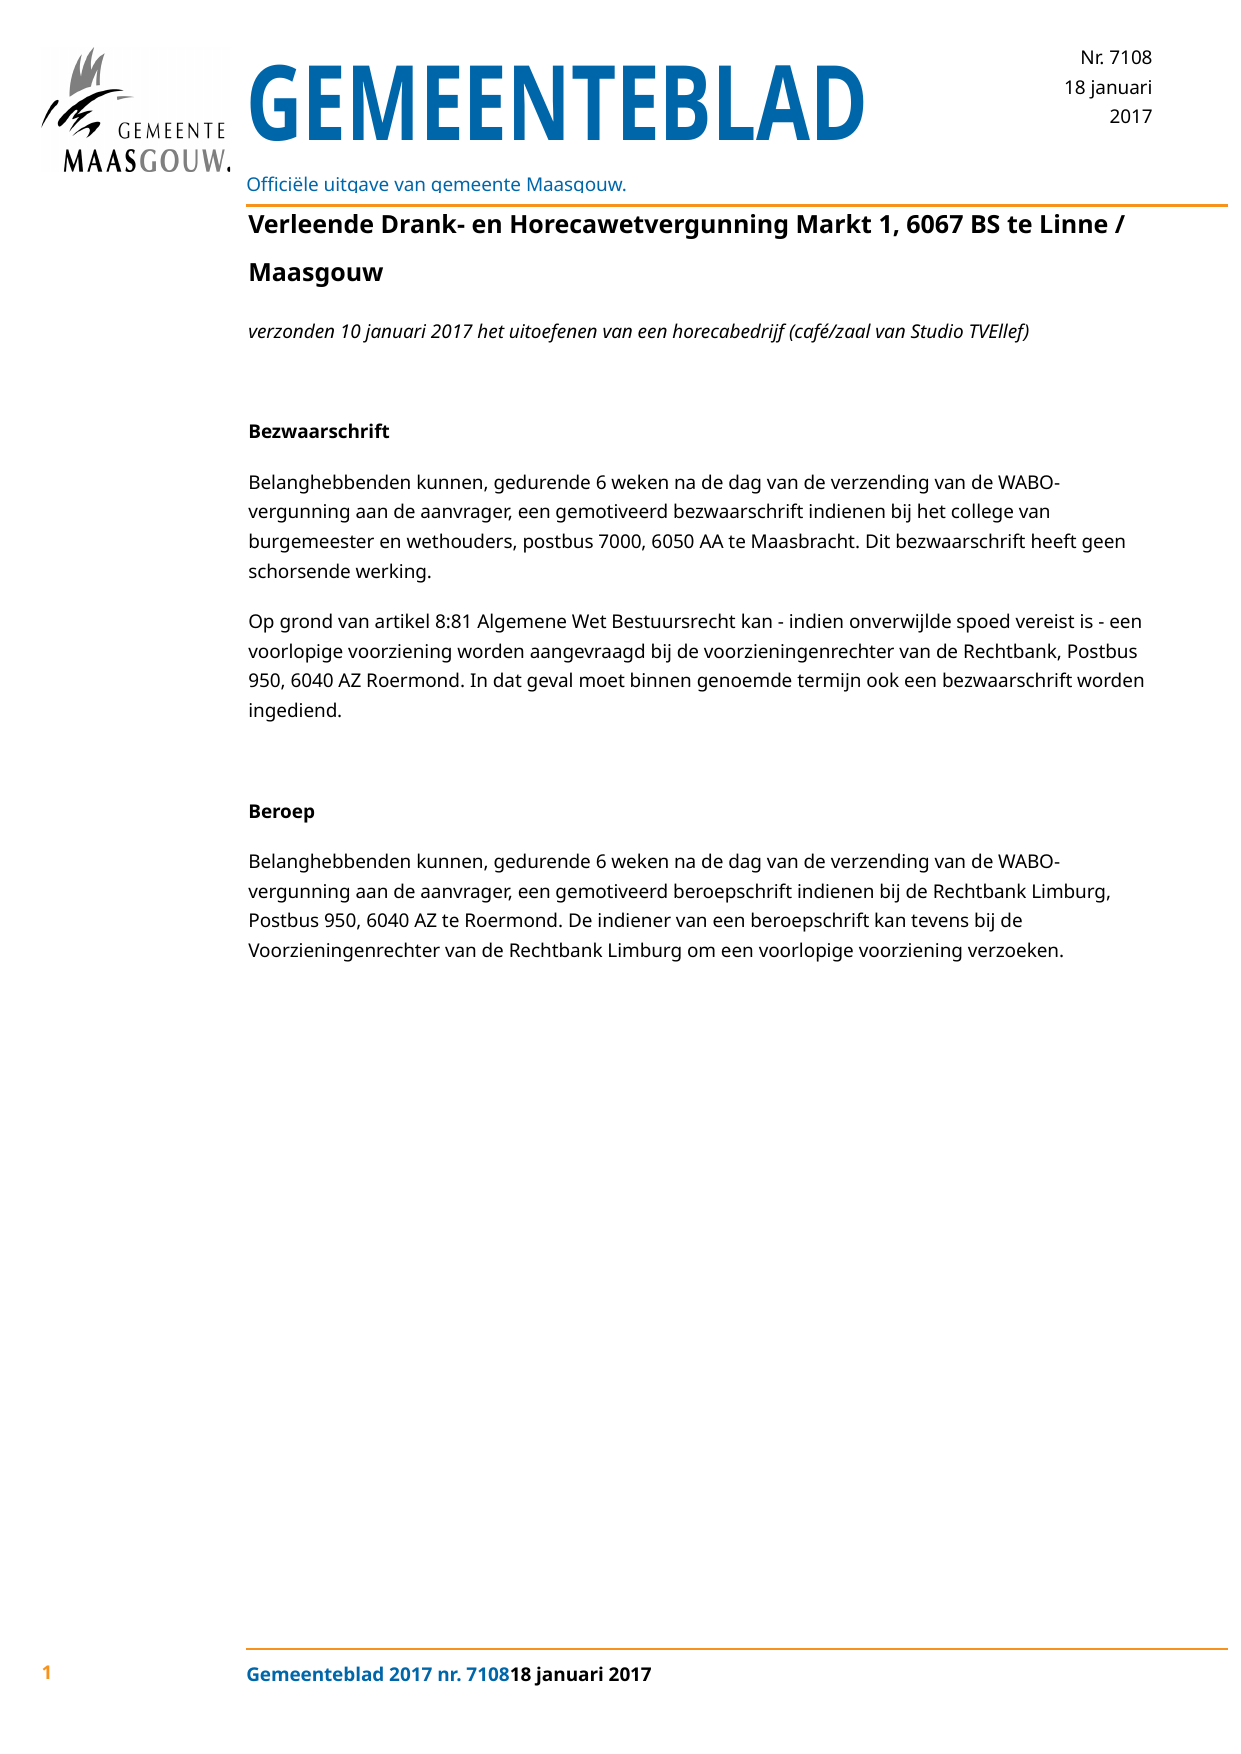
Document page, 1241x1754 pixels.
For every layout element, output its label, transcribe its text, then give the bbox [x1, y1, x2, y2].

text Beroep [248, 798, 1152, 824]
text Op grond van artikel 8:81 Algemene Wet Bestuursrecht kan - indien onverwijlde spoed vereist is - een voorlopige voorziening worden aangevraagd bij de voorzieningenrechter van de Rechtbank, Postbus 950, 6040 AZ Roermond. In dat geval moet binnen genoemde termijn ook een bezwaarschrift worden ingediend. [248, 608, 1152, 723]
text Belanghebbenden kunnen, gedurende 6 weken na de dag van de verzending van de WABO-vergunning aan de aanvrager, een gemotiveerd bezwaarschrift indienen bij het college van burgemeester en wethouders, postbus 7000, 6050 AA te Maasbracht. Dit bezwaarschrift heeft geen schorsende werking. [248, 469, 1152, 584]
picture [41, 47, 231, 172]
text Verleende Drank- en Horecawetvergunning Markt 1, 6067 BS te Linne / Maasgouw [248, 207, 1152, 288]
text verzonden 10 januari 2017 het uitoefenen van een horecabedrijf (café/zaal van Studio TVEllef) [248, 318, 1152, 344]
text Belanghebbenden kunnen, gedurende 6 weken na de dag van de verzending van de WABO-vergunning aan de aanvrager, een gemotiveerd beroepschrift indienen bij de Rechtbank Limburg, Postbus 950, 6040 AZ te Roermond. De indiener van een beroepschrift kan tevens bij de Voorzieningenrechter van de Rechtbank Limburg om een voorlopige voorziening verzoeken. [248, 848, 1152, 963]
text Bezwaarschrift [248, 419, 1152, 444]
